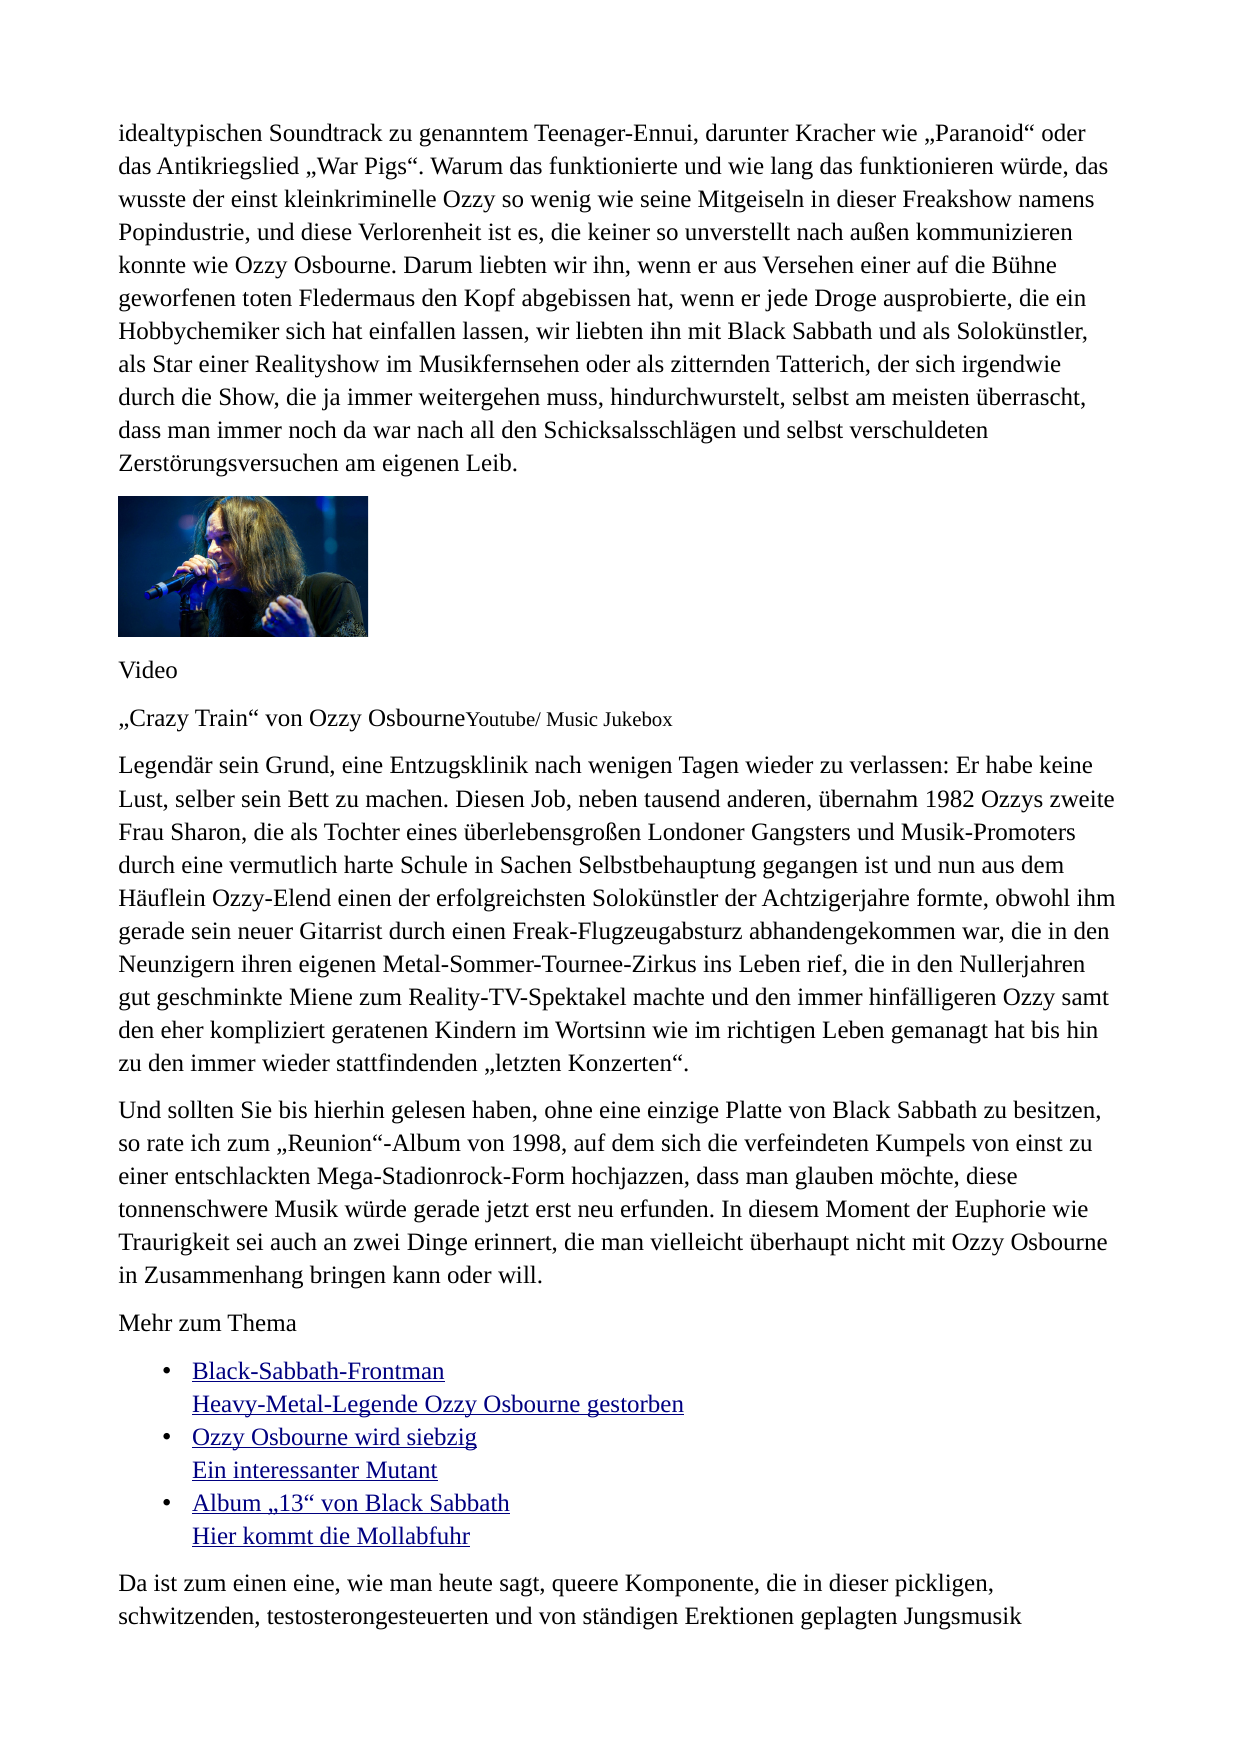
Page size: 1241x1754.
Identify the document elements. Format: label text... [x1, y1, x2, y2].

text idealtypischen Soundtrack zu genanntem Teenager-Ennui, darunter Kracher wie „Paranoid“ oder das Antikriegslied „War Pigs“. Warum das funktionierte und wie lang das funktionieren würde, das wusste der einst kleinkriminelle Ozzy so wenig wie seine Mitgeiseln in dieser Freakshow namens Popindustrie, und diese Verlorenheit ist es, die keiner so unverstellt nach außen kommunizieren konnte wie Ozzy Osbourne. Darum liebten wir ihn, wenn er aus Versehen einer auf die Bühne geworfenen toten Fledermaus den Kopf abgebissen hat, wenn er jede Droge ausprobierte, die ein Hobbychemiker sich hat einfallen lassen, wir liebten ihn mit Black Sabbath und als Solokünstler, als Star einer Realityshow im Musikfernsehen oder als zitternden Tatterich, der sich irgendwie durch die Show, die ja immer weitergehen muss, hindurchwurstelt, selbst am meisten überrascht, dass man immer noch da war nach all den Schicksalsschlägen und selbst verschuldeten Zerstörungsversuchen am eigenen Leib. [118, 118, 1122, 477]
list Ozzy Osbourne wird siebzig [162, 1422, 1122, 1451]
list Heavy-Metal-Legende Ozzy Osbourne gestorben [162, 1389, 1122, 1417]
list Black-Sabbath-Frontman [162, 1356, 1122, 1384]
text „Crazy Train“ von Ozzy OsbourneYoutube/ Music Jukebox [118, 703, 1122, 732]
list Hier kommt die Mollabfuhr [162, 1521, 1122, 1549]
list Ein interessanter Mutant [162, 1455, 1122, 1483]
text Mehr zum Thema [118, 1308, 1122, 1337]
picture [118, 496, 369, 637]
text Video [118, 655, 1122, 684]
text Legendär sein Grund, eine Entzugsklinik nach wenigen Tagen wieder zu verlassen: Er habe keine Lust, selber sein Bett zu machen. Diesen Job, neben tausend anderen, übernahm 1982 Ozzys zweite Frau Sharon, die als Tochter eines überlebensgroßen Londoner Gangsters und Musik-Promoters durch eine vermutlich harte Schule in Sachen Selbstbehauptung gegangen ist und nun aus dem Häuflein Ozzy-Elend einen der erfolgreichsten Solokünstler der Achtzigerjahre formte, obwohl ihm gerade sein neuer Gitarrist durch einen Freak-Flugzeugabsturz abhandengekommen war, die in den Neunzigern ihren eigenen Metal-Sommer-Tournee-Zirkus ins Leben rief, die in den Nullerjahren gut geschminkte Miene zum Reality-TV-Spektakel machte und den immer hinfälligeren Ozzy samt den eher kompliziert geratenen Kindern im Wortsinn wie im richtigen Leben gemanagt hat bis hin zu den immer wieder stattfindenden „letzten Konzerten“. [118, 751, 1122, 1077]
text Und sollten Sie bis hierhin gelesen haben, ohne eine einzige Platte von Black Sabbath zu besitzen, so rate ich zum „Reunion“-Album von 1998, auf dem sich die verfeindeten Kumpels von einst zu einer entschlackten Mega-Stadionrock-Form hochjazzen, dass man glauben möchte, diese tonnenschwere Musik würde gerade jetzt erst neu erfunden. In diesem Moment der Euphorie wie Traurigkeit sei auch an zwei Dinge erinnert, die man vielleicht überhaupt nicht mit Ozzy Osbourne in Zusammenhang bringen kann oder will. [118, 1095, 1122, 1289]
list Album „13“ von Black Sabbath [162, 1488, 1122, 1517]
text Da ist zum einen eine, wie man heute sagt, queere Komponente, die in dieser pickligen, schwitzenden, testosterongesteuerten und von ständigen Erektionen geplagten Jungsmusik [118, 1568, 1122, 1630]
